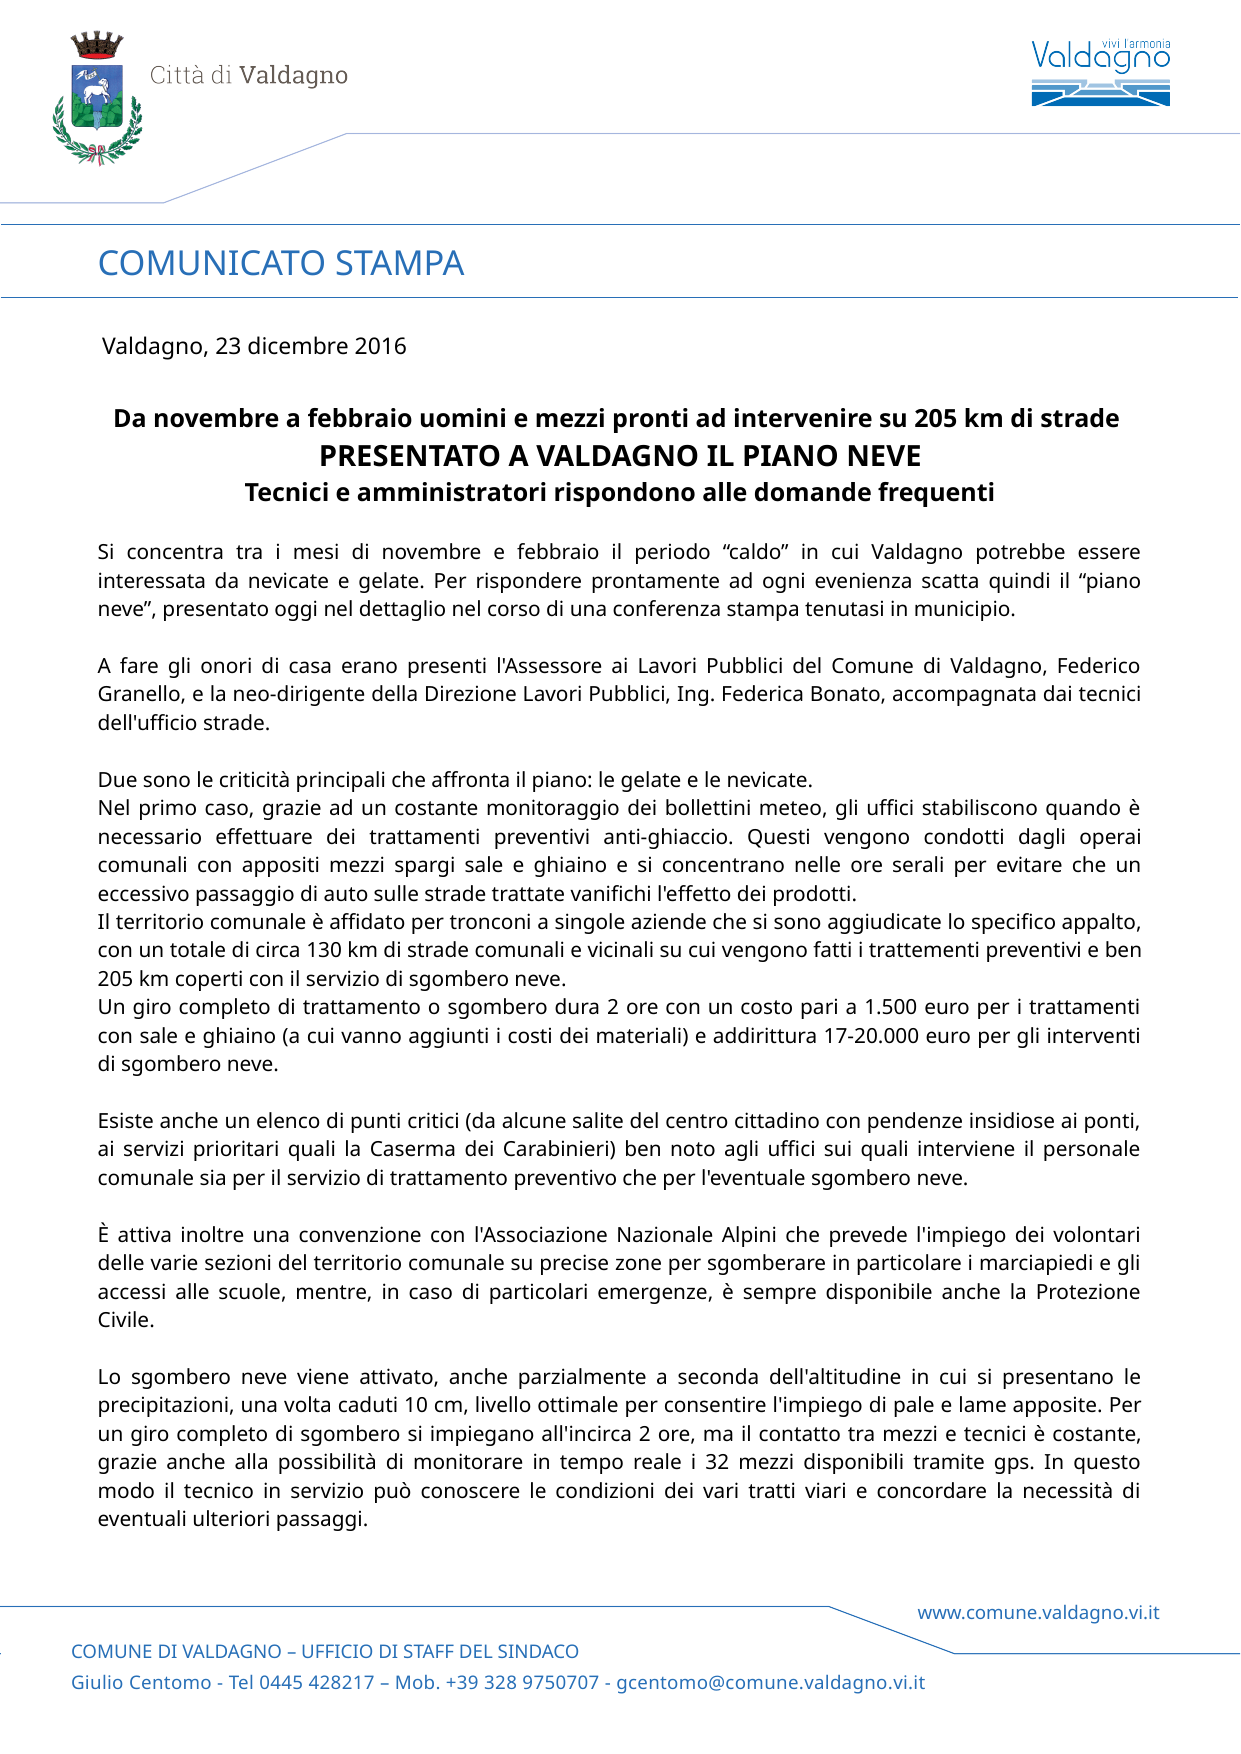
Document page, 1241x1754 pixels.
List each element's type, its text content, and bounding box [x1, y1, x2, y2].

text Tecnici e amministratori rispondono alle domande frequenti [97, 475, 1143, 509]
text Esiste anche un elenco di punti critici (da alcune salite del centro cittadino con pendenze insidiose ai ponti, ai servizi prioritari quali la Caserma dei Carabinieri) ben noto agli uffici sui quali interviene il personale comunale sia per il servizio di trattamento preventivo che per l'eventuale sgombero neve. [97, 1106, 1143, 1191]
text Il territorio comunale è affidato per tronconi a singole aziende che si sono aggiudicate lo specifico appalto, con un totale di circa 130 km di strade comunali e vicinali su cui vengono fatti i trattementi preventivi e ben 205 km coperti con il servizio di sgombero neve. [97, 907, 1143, 992]
text A fare gli onori di casa erano presenti l'Assessore ai Lavori Pubblici del Comune di Valdagno, Federico Granello, e la neo-dirigente della Direzione Lavori Pubblici, Ing. Federica Bonato, accompagnata dai tecnici dell'ufficio strade. [97, 651, 1143, 736]
text Valdagno, 23 dicembre 2016 [102, 329, 1143, 361]
text Si concentra tra i mesi di novembre e febbraio il periodo “caldo” in cui Valdagno potrebbe essere interessata da nevicate e gelate. Per rispondere prontamente ad ogni evenienza scatta quindi il “piano neve”, presentato oggi nel dettaglio nel corso di una conferenza stampa tenutasi in municipio. [97, 537, 1143, 623]
text COMUNICATO STAMPA [97, 238, 1143, 285]
text È attiva inoltre una convenzione con l'Associazione Nazionale Alpini che prevede l'impiego dei volontari delle varie sezioni del territorio comunale su precise zone per sgomberare in particolare i marciapiedi e gli accessi alle scuole, mentre, in caso di particolari emergenze, è sempre disponibile anche la Protezione Civile. [97, 1220, 1143, 1334]
text Un giro completo di trattamento o sgombero dura 2 ore con un costo pari a 1.500 euro per i trattamenti con sale e ghiaino (a cui vanno aggiunti i costi dei materiali) e addirittura 17-20.000 euro per gli interventi di sgombero neve. [97, 992, 1143, 1078]
text Lo sgombero neve viene attivato, anche parzialmente a seconda dell'altitudine in cui si presentano le precipitazioni, una volta caduti 10 cm, livello ottimale per consentire l'impiego di pale e lame apposite. Per un giro completo di sgombero si impiegano all'incirca 2 ore, ma il contatto tra mezzi e tecnici è costante, grazie anche alla possibilità di monitorare in tempo reale i 32 mezzi disponibili tramite gps. In questo modo il tecnico in servizio può conoscere le condizioni dei vari tratti viari e concordare la necessità di eventuali ulteriori passaggi. [97, 1362, 1143, 1533]
text Da novembre a febbraio uomini e mezzi pronti ad intervenire su 205 km di strade [97, 401, 1143, 435]
text PRESENTATO A VALDAGNO IL PIANO NEVE [97, 435, 1143, 475]
picture [0, 0, 1241, 1695]
text Nel primo caso, grazie ad un costante monitoraggio dei bollettini meteo, gli uffici stabiliscono quando è necessario effettuare dei trattamenti preventivi anti-ghiaccio. Questi vengono condotti dagli operai comunali con appositi mezzi spargi sale e ghiaino e si concentrano nelle ore serali per evitare che un eccessivo passaggio di auto sulle strade trattate vanifichi l'effetto dei prodotti. [97, 793, 1143, 907]
text Due sono le criticità principali che affronta il piano: le gelate e le nevicate. [97, 765, 1143, 793]
